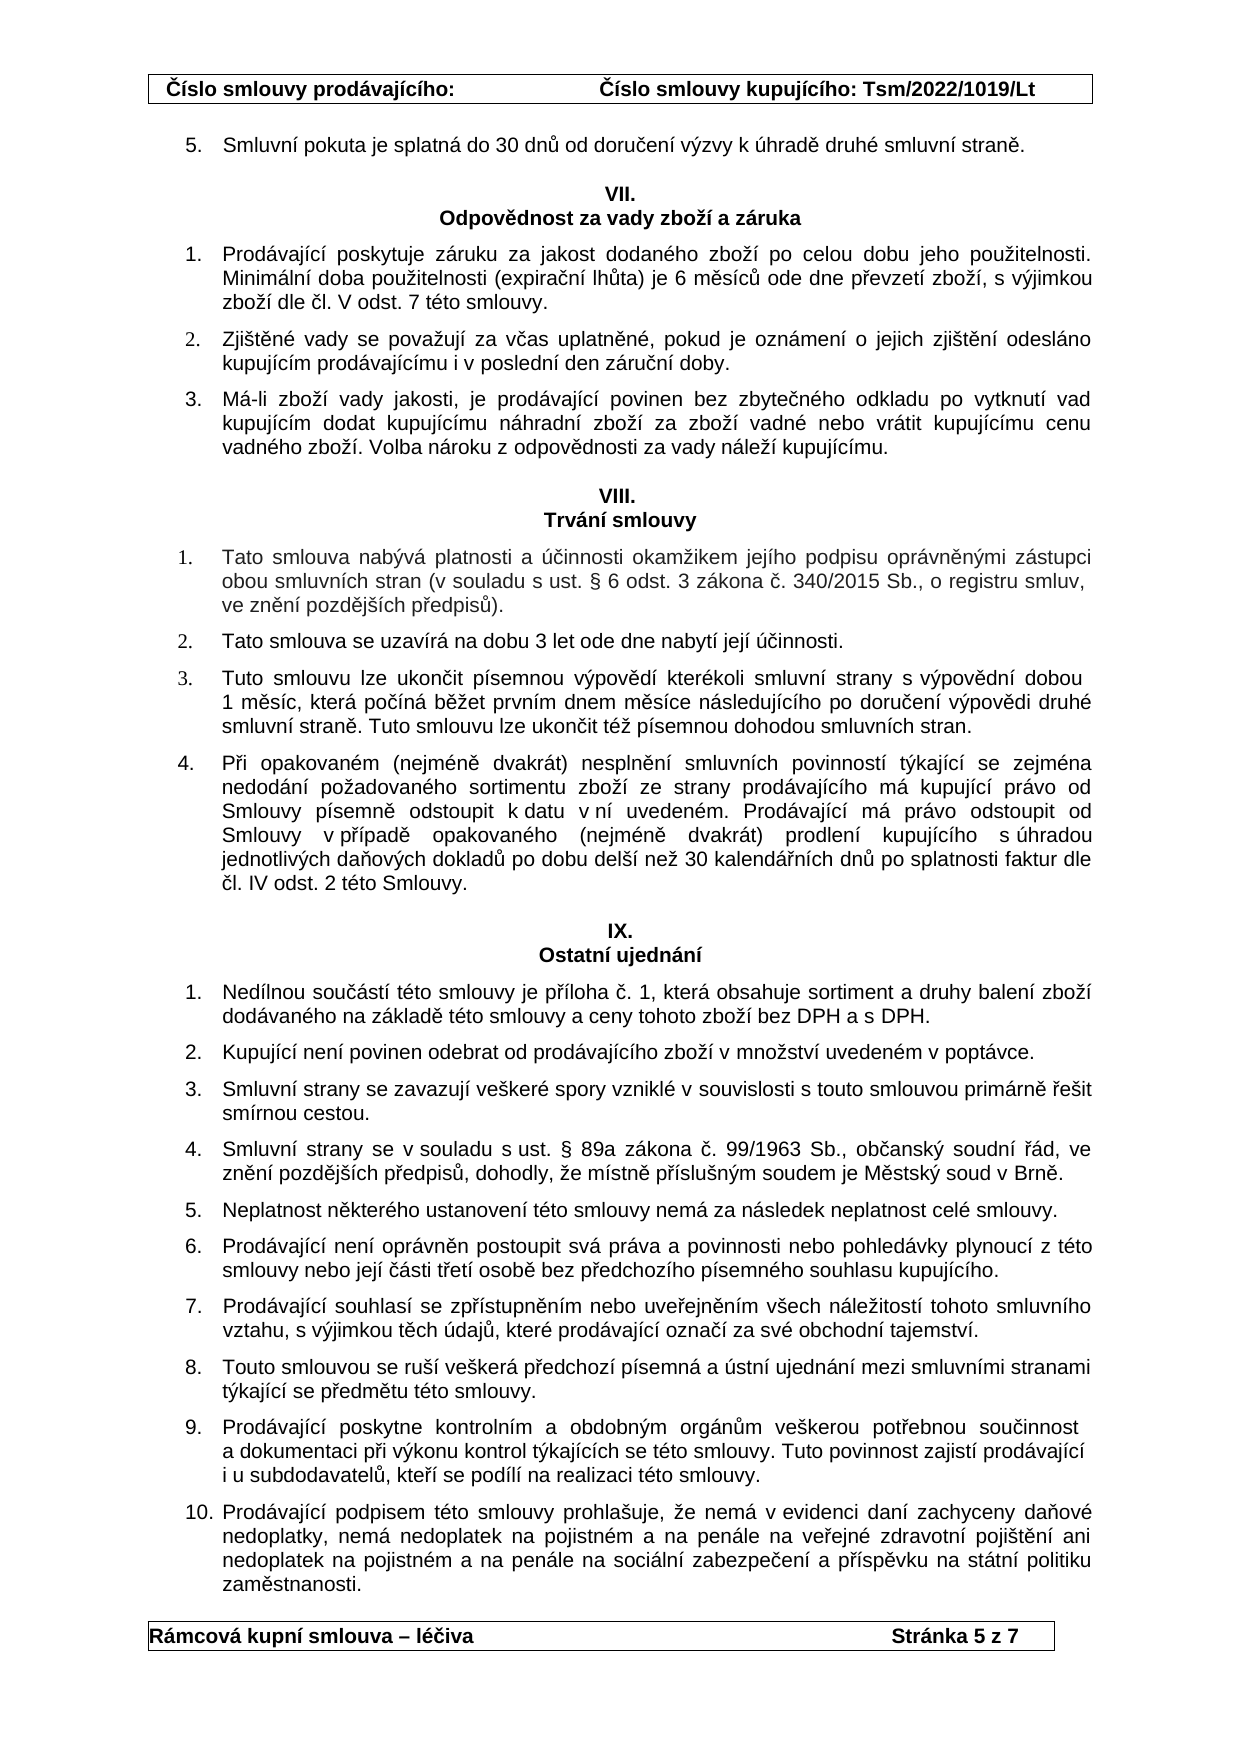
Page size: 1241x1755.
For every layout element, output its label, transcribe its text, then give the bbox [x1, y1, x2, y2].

list Prodávající podpisem této smlouvy prohlašuje, že nemá v evidenci daní zachyceny daňové nedoplatky, nemá nedoplatek na pojistném a na penále na veřejné zdravotní pojištění ani nedoplatek na pojistném a na penále na sociální zabezpečení a příspěvku na státní politiku zaměstnanosti. [185, 1499, 1093, 1595]
list Smluvní pokuta je splatná do 30 dnů od doručení výzvy k úhradě druhé smluvní straně. [185, 133, 1093, 157]
list Nedílnou součástí této smlouvy je příloha č. 1, která obsahuje sortiment a druhy balení zboží dodávaného na základě této smlouvy a ceny tohoto zboží bez DPH a s DPH. [185, 980, 1093, 1028]
list Kupující není povinen odebrat od prodávajícího zboží v množství uvedeném v poptávce. [185, 1040, 1093, 1064]
list Při opakovaném (nejméně dvakrát) nesplnění smluvních povinností týkající se zejména nedodání požadovaného sortimentu zboží ze strany prodávajícího má kupující právo od Smlouvy písemně odstoupit k datu v ní uvedeném. Prodávající má právo odstoupit od Smlouvy v případě opakovaného (nejméně dvakrát) prodlení kupujícího s úhradou jednotlivých daňových dokladů po dobu delší než 30 kalendářních dnů po splatnosti faktur dle čl. IV odst. 2 této Smlouvy. [177, 751, 1093, 894]
list Tato smlouva se uzavírá na dobu 3 let ode dne nabytí její účinnosti. [177, 629, 1093, 653]
list Neplatnost některého ustanovení této smlouvy nemá za následek neplatnost celé smlouvy. [185, 1197, 1093, 1221]
text IX. [148, 919, 1093, 943]
list Prodávající poskytuje záruku za jakost dodaného zboží po celou dobu jeho použitelnosti. Minimální doba použitelnosti (expirační lhůta) je 6 měsíců ode dne převzetí zboží, s výjimkou zboží dle čl. V odst. 7 této smlouvy. [185, 242, 1093, 314]
text VII. [148, 182, 1093, 206]
text VIII. [148, 484, 1093, 508]
list Smluvní strany se v souladu s ust. § 89a zákona č. 99/1963 Sb., občanský soudní řád, ve znění pozdějších předpisů, dohodly, že místně příslušným soudem je Městský soud v Brně. [185, 1137, 1093, 1185]
list Má-li zboží vady jakosti, je prodávající povinen bez zbytečného odkladu po vytknutí vad kupujícím dodat kupujícímu náhradní zboží za zboží vadné nebo vrátit kupujícímu cenu vadného zboží. Volba nároku z odpovědnosti za vady náleží kupujícímu. [185, 387, 1093, 459]
text Ostatní ujednání [148, 943, 1093, 967]
list Prodávající souhlasí se zpřístupněním nebo uveřejněním všech náležitostí tohoto smluvního vztahu, s výjimkou těch údajů, které prodávající označí za své obchodní tajemství. [185, 1294, 1093, 1342]
list Tuto smlouvu lze ukončit písemnou výpovědí kterékoli smluvní strany s výpovědní dobou 1 měsíc, která počíná běžet prvním dnem měsíce následujícího po doručení výpovědi druhé smluvní straně. Tuto smlouvu lze ukončit též písemnou dohodou smluvních stran. [177, 666, 1093, 738]
list Prodávající není oprávněn postoupit svá práva a povinnosti nebo pohledávky plynoucí z této smlouvy nebo její části třetí osobě bez předchozího písemného souhlasu kupujícího. [185, 1234, 1093, 1282]
list Prodávající poskytne kontrolním a obdobným orgánům veškerou potřebnou součinnost a dokumentaci při výkonu kontrol týkajících se této smlouvy. Tuto povinnost zajistí prodávající i u subdodavatelů, kteří se podílí na realizaci této smlouvy. [185, 1415, 1093, 1487]
list Smluvní strany se zavazují veškeré spory vzniklé v souvislosti s touto smlouvou primárně řešit smírnou cestou. [185, 1077, 1093, 1124]
text Trvání smlouvy [148, 508, 1093, 532]
list Tato smlouva nabývá platnosti a účinnosti okamžikem jejího podpisu oprávněnými zástupci obou smluvních stran (v souladu s ust. § 6 odst. 3 zákona č. 340/2015 Sb., o registru smluv, ve znění pozdějších předpisů). [177, 544, 1093, 617]
list Zjištěné vady se považují za včas uplatněné, pokud je oznámení o jejich zjištění odesláno kupujícím prodávajícímu i v poslední den záruční doby. [185, 327, 1093, 375]
list Touto smlouvou se ruší veškerá předchozí písemná a ústní ujednání mezi smluvními stranami týkající se předmětu této smlouvy. [185, 1355, 1093, 1403]
subtitle Odpovědnost za vady zboží a záruka [148, 206, 1093, 230]
